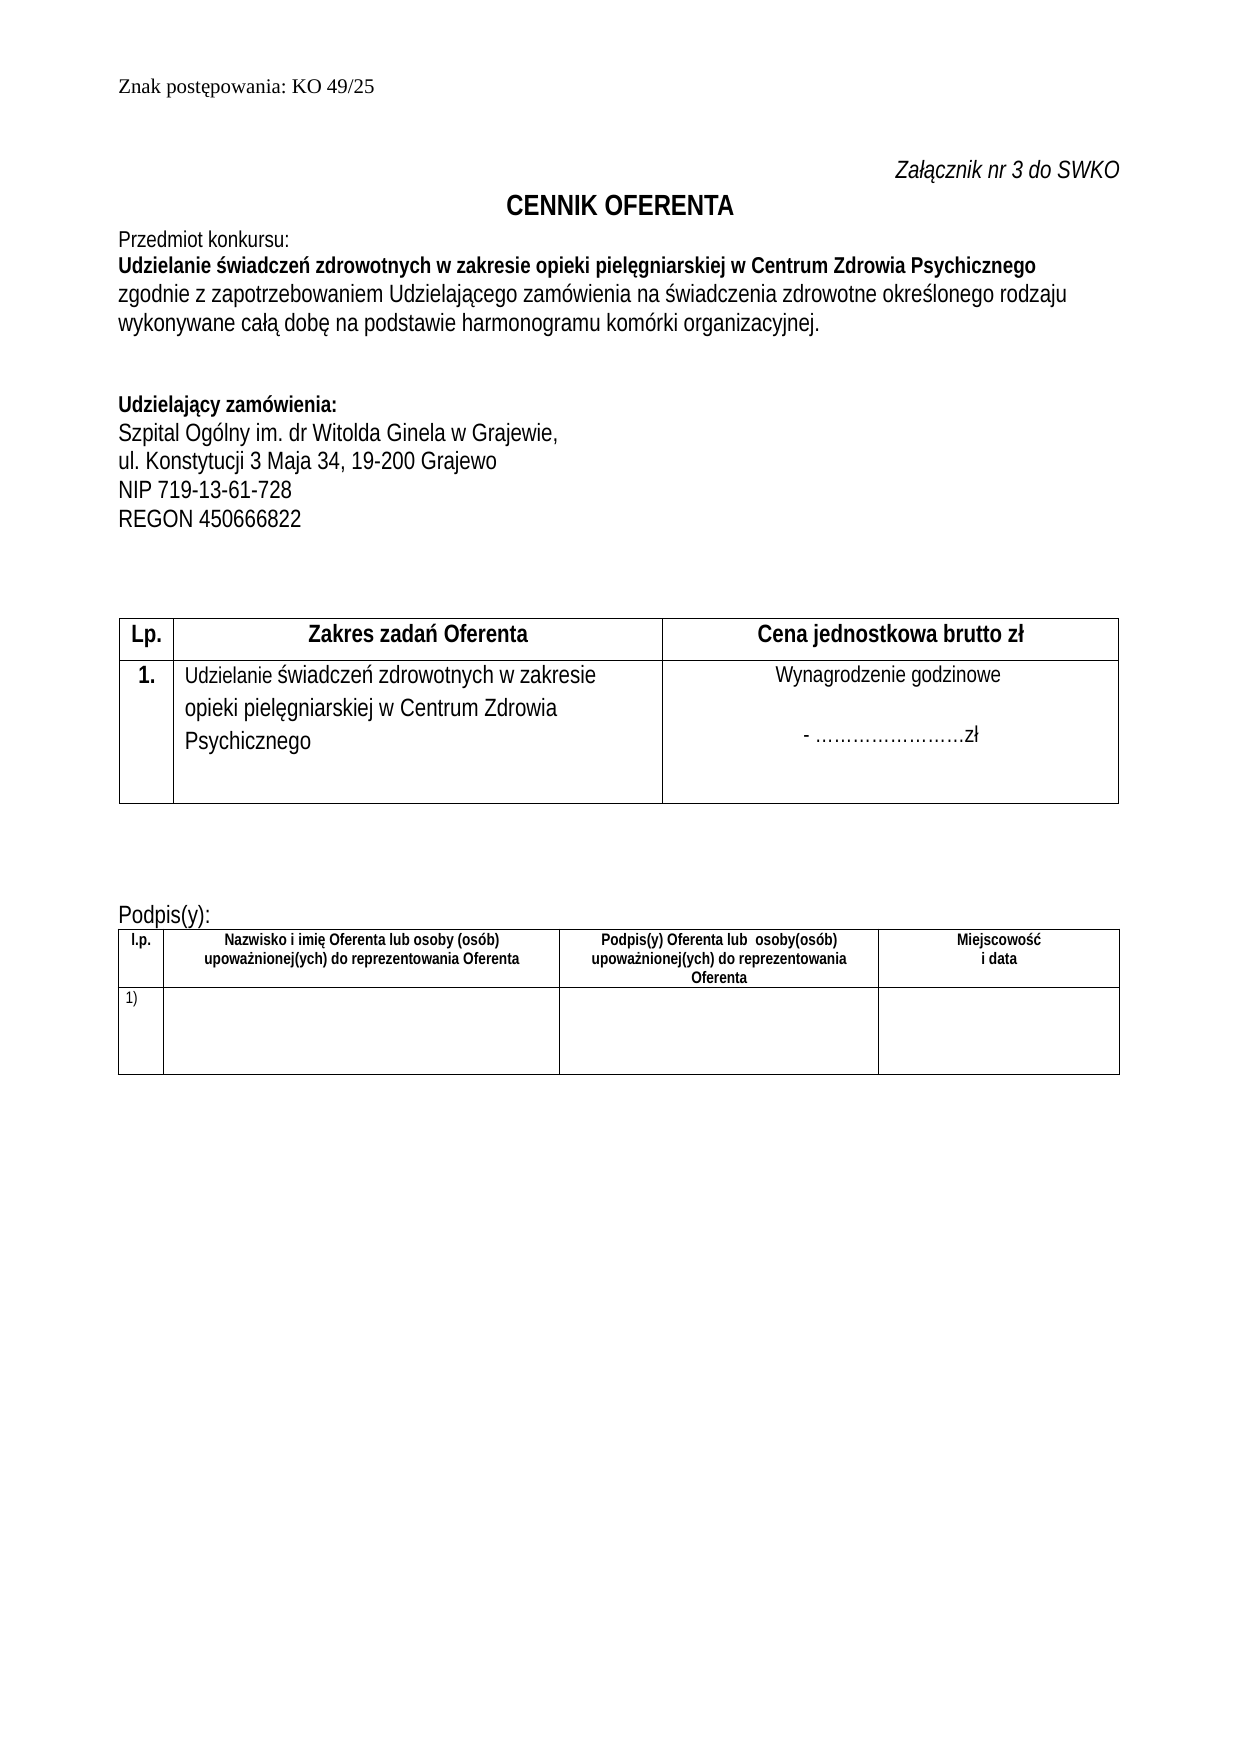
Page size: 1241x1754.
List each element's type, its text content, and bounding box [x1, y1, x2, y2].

table_cell Udzielanie świadczeń zdrowotnych w zakresie opieki pielęgniarskiej w Centrum Zdrowia Psychicznego [174, 661, 662, 803]
table_cell [879, 988, 1119, 1074]
table_header Nazwisko i imię Oferenta lub osoby (osób) upoważnionej(ych) do reprezentowania Oferenta [164, 930, 559, 987]
text REGON 450666822 [118, 503, 1122, 532]
table_cell Wynagrodzenie godzinowe - ……………………zł [663, 661, 1118, 803]
table_header Cena jednostkowa brutto zł [663, 619, 1118, 659]
table_cell 1. [120, 661, 173, 803]
subtitle Udzielanie świadczeń zdrowotnych w zakresie opieki pielęgniarskiej w Centrum Zdrowia Psychicznego [118, 252, 1122, 279]
table_header l.p. [119, 930, 163, 987]
text NIP 719-13-61-728 [118, 475, 1122, 503]
subtitle zgodnie z zapotrzebowaniem Udzielającego zamówienia na świadczenia zdrowotne określonego rodzaju [118, 279, 1122, 307]
text Udzielający zamówienia: [118, 391, 1122, 418]
text Załącznik nr 3 do SWKO [118, 155, 1122, 183]
subtitle Przedmiot konkursu: [118, 226, 1122, 252]
table_header Miejscowość i data [879, 930, 1119, 987]
text Podpis(y): [118, 900, 1122, 928]
table_header Lp. [120, 619, 173, 659]
table_cell 1) [119, 988, 163, 1074]
subtitle wykonywane całą dobę na podstawie harmonogramu komórki organizacyjnej. [118, 307, 1122, 336]
table_cell [560, 988, 878, 1074]
text CENNIK OFERENTA [118, 188, 1122, 221]
table_header Podpis(y) Oferenta lub osoby(osób) upoważnionej(ych) do reprezentowania Oferenta [560, 930, 878, 987]
table_header Zakres zadań Oferenta [174, 619, 662, 659]
text Szpital Ogólny im. dr Witolda Ginela w Grajewie, [118, 418, 1122, 446]
table_cell [164, 988, 559, 1074]
text ul. Konstytucji 3 Maja 34, 19-200 Grajewo [118, 446, 1122, 475]
